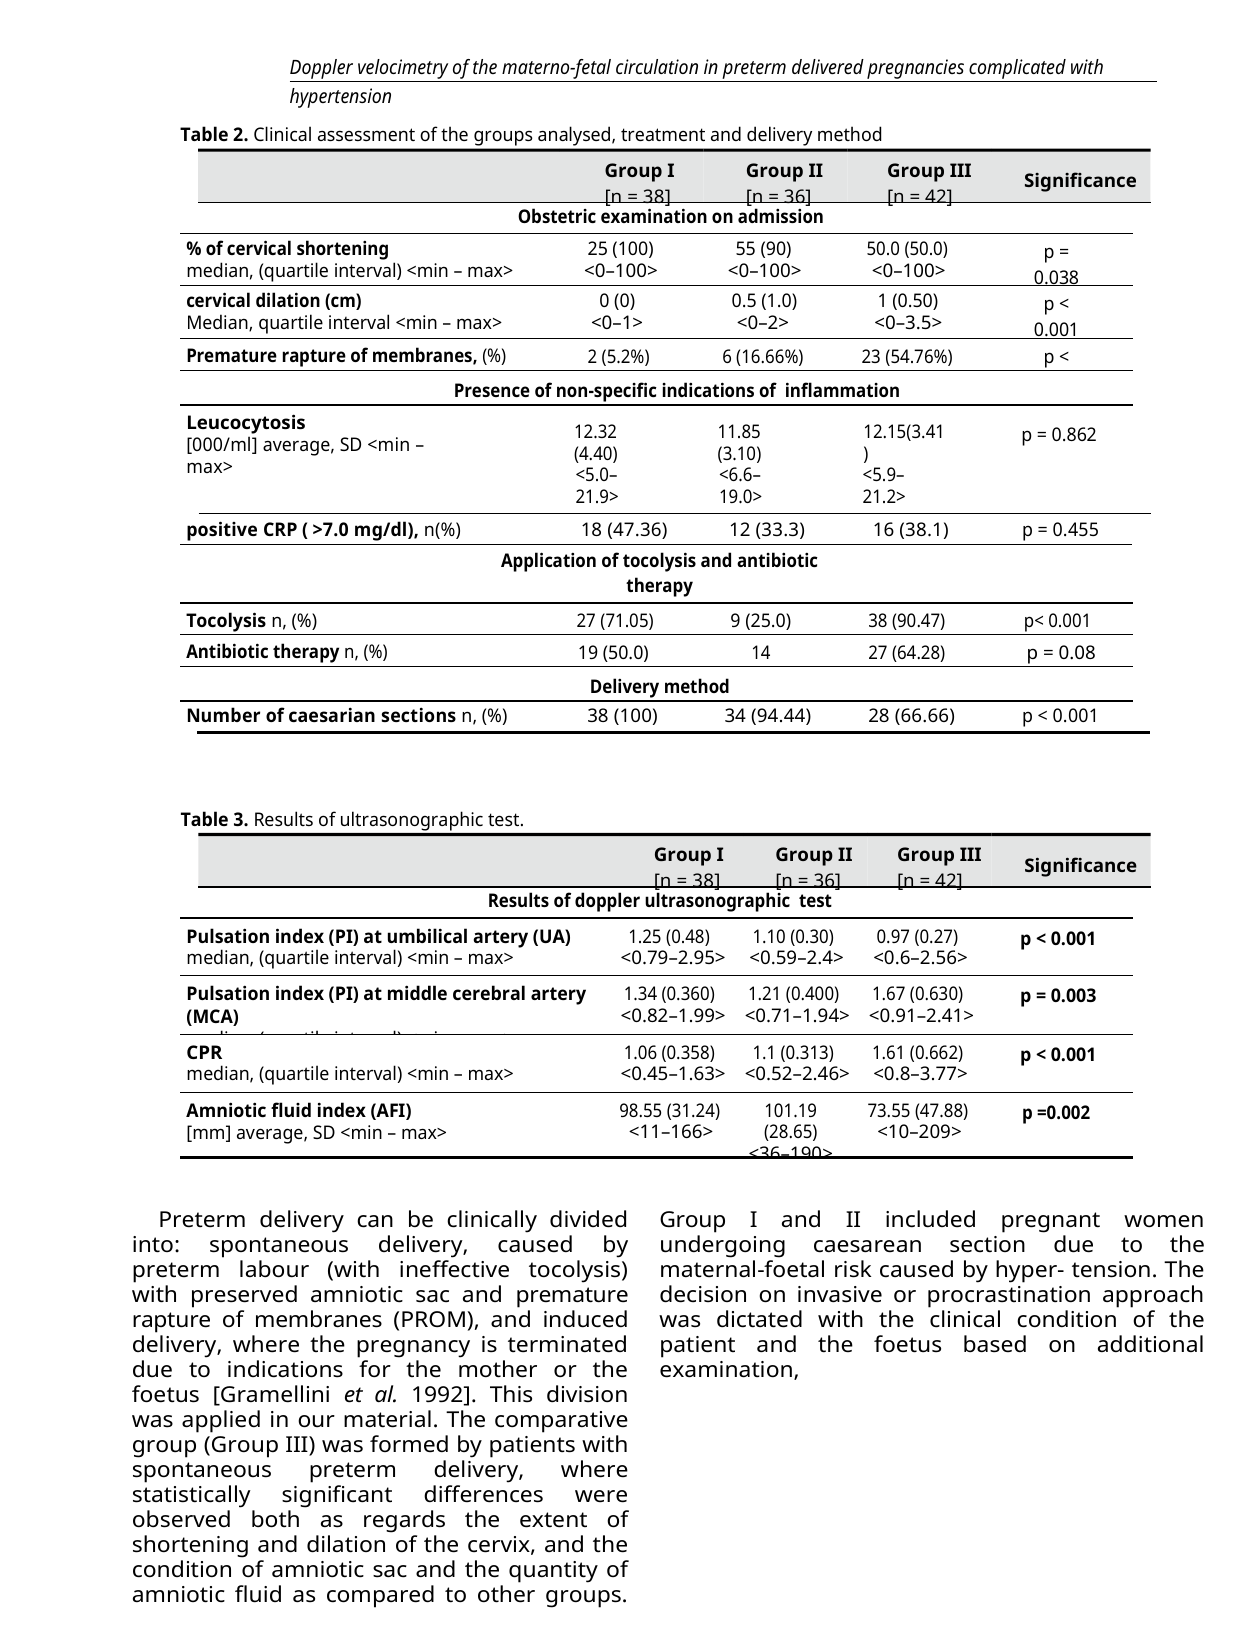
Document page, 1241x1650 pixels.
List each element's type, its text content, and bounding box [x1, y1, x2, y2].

table_cell Pulsation index (PI) at middle cerebral artery (MCA) median, (quartile interval) <min – max> [180, 976, 604, 1033]
table_header 1.10 (0.30) <0.59–2.4> [726, 919, 855, 975]
table_header 38 (90.47) [833, 604, 982, 634]
table_cell p < 0.001 [991, 1035, 1133, 1092]
table_cell Antibiotic therapy n, (%) [180, 635, 478, 666]
table_cell Premature rapture of membranes, (%) [180, 339, 532, 370]
table_header 9 (25.0) [689, 604, 832, 634]
table_header 27 (71.05) [478, 604, 689, 634]
text Presence of non-specific indications of inflammation [454, 378, 1205, 403]
text Results of doppler ultrasonographic test [482, 887, 837, 913]
table_cell 6 (16.66%) [686, 339, 830, 370]
table_cell 73.55 (47.88) <10–209> [855, 1093, 991, 1156]
text [000/ml] average, SD <min – max> [186, 434, 440, 477]
table_header 50.0 (50.0) <0–100> [830, 234, 985, 285]
text p = 0.862 [1021, 421, 1205, 446]
text Preterm delivery can be clinically divided into: spontaneous delivery, caused by preterm labour (with ineffective tocolysis) with preserved amniotic sac and premature rapture of membranes (PROM), and induced delivery, where the pregnancy is terminated due to indications for the mother or the foetus [Gramellini et al. 1992]. This division was applied in our material. The comparative group (Group III) was formed by patients with spontaneous preterm delivery, where statistically significant differences were observed both as regards the extent of shortening and dilation of the cervix, and the condition of amniotic sac and the quantity of amniotic fluid as compared to other groups. [132, 1208, 629, 1608]
text <6.6–19.0> [719, 464, 803, 508]
text Group I and II included pregnant women undergoing caesarean section due to the maternal-foetal risk caused by hyper- tension. The decision on invasive or procrastination approach was dictated with the clinical condition of the patient and the foetus based on additional examination, [659, 1208, 1205, 1383]
table_cell 19 (50.0) [478, 635, 689, 666]
table_cell cervical dilation (cm) Median, quartile interval <min – max> [180, 286, 532, 338]
table_cell 98.55 (31.24) <11–166> [604, 1093, 726, 1156]
text Table 2. Clinical assessment of the groups analysed, treatment and delivery method [180, 122, 1205, 147]
table_cell 14 (38.88) [689, 635, 832, 666]
table_cell CPR median, (quartile interval) <min – max> [180, 1035, 604, 1092]
table_cell 27 (64.28) [833, 635, 982, 666]
table_header % of cervical shortening median, (quartile interval) <min – max> [180, 234, 532, 285]
table_cell 0 (0) <0–1> [532, 286, 686, 338]
text 12.15(3.41) [863, 421, 945, 464]
table_cell 1 (0.50) <0–3.5> [830, 286, 985, 338]
table_header p< 0.001 [982, 604, 1133, 634]
table_header p < 0.001 [991, 919, 1133, 975]
table_cell p < 0.001 [985, 339, 1133, 370]
table_cell 1.06 (0.358) <0.45–1.63> [604, 1035, 726, 1092]
table_cell 101.19 (28.65) <36–190> [726, 1093, 855, 1156]
table_cell p = 0.003 [991, 976, 1133, 1033]
text Leucocytosis [186, 412, 440, 434]
table_cell 1.67 (0.630) <0.91–2.41> [855, 976, 991, 1033]
table_cell 1.1 (0.313) <0.52–2.46> [726, 1035, 855, 1092]
text Number of caesarian sections n, (%) 38 (100) 34 (94.44) 28 (66.66) p < 0.001 [186, 699, 1205, 728]
table_cell 23 (54.76%) [830, 339, 985, 370]
table_cell 1.61 (0.662) <0.8–3.77> [855, 1035, 991, 1092]
text Delivery method [482, 673, 836, 699]
text <5.0–21.9> [575, 464, 659, 508]
table_cell p =0.002 [991, 1093, 1133, 1156]
text Table 3. Results of ultrasonographic test. [180, 806, 1205, 832]
text 11.85 (3.10) [717, 421, 803, 464]
table_header p = 0.038 [985, 234, 1133, 285]
text Obstetric examination on admission [518, 203, 1205, 228]
table_header 0.97 (0.27) <0.6–2.56> [855, 919, 991, 975]
table_cell p = 0.08 [982, 635, 1133, 666]
text Application of tocolysis and antibiotic therapy [482, 547, 836, 598]
text <5.9–21.2> [862, 464, 945, 508]
table_cell 1.21 (0.400) <0.71–1.94> [726, 976, 855, 1033]
table_cell Amniotic fluid index (AFI) [mm] average, SD <min – max> [180, 1093, 604, 1156]
table_cell 0.5 (1.0) <0–2> [686, 286, 830, 338]
table_header Pulsation index (PI) at umbilical artery (UA) median, (quartile interval) <min – max> [180, 919, 604, 975]
table_header 55 (90) <0–100> [686, 234, 830, 285]
table_cell 2 (5.2%) [532, 339, 686, 370]
text Doppler velocimetry of the materno-fetal circulation in preterm delivered pregnancies complicated with hypertension [289, 53, 1205, 109]
table_header 25 (100) <0–100> [532, 234, 686, 285]
table_cell p < 0.001 [985, 286, 1133, 338]
table_header 1.25 (0.48) <0.79–2.95> [604, 919, 726, 975]
text 12.32 (4.40) [574, 421, 659, 464]
table_cell 1.34 (0.360) <0.82–1.99> [604, 976, 726, 1033]
table_header Tocolysis n, (%) [180, 604, 478, 634]
text positive CRP ( >7.0 mg/dl), n(%) 18 (47.36) 12 (33.3) 16 (38.1) p = 0.455 [186, 517, 1205, 542]
